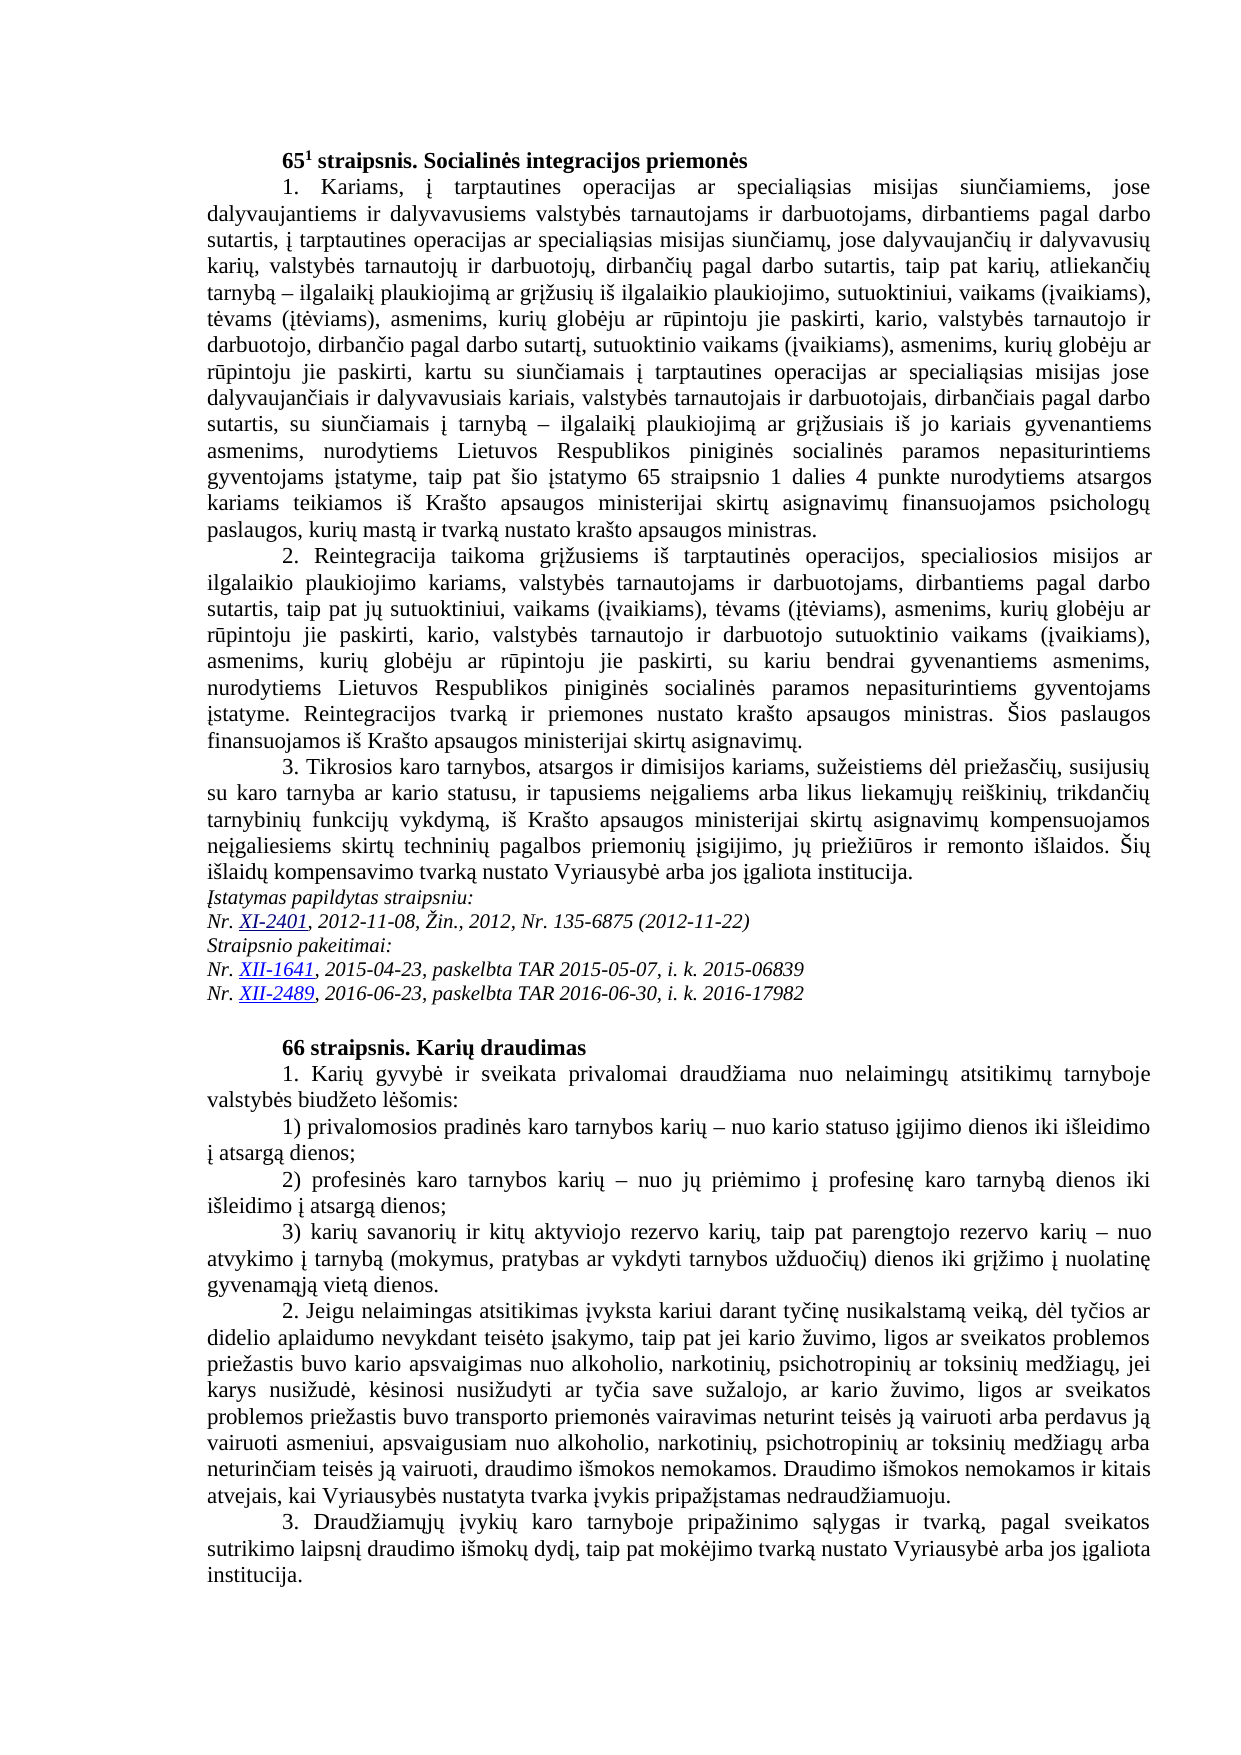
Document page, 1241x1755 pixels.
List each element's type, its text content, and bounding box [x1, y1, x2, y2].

text 651 straipsnis. Socialinės integracijos priemonės [207, 147, 1152, 173]
text 1. Karių gyvybė ir sveikata privalomai draudžiama nuo nelaimingų atsitikimų tarnyboje valstybės biudžeto lėšomis: [207, 1060, 1152, 1113]
text 3. Tikrosios karo tarnybos, atsargos ir dimisijos kariams, sužeistiems dėl priežasčių, susijusių su karo tarnyba ar kario statusu, ir tapusiems neįgaliems arba likus liekamųjų reiškinių, trikdančių tarnybinių funkcijų vykdymą, iš Krašto apsaugos ministerijai skirtų asignavimų kompensuojamos neįgaliesiems skirtų techninių pagalbos priemonių įsigijimo, jų priežiūros ir remonto išlaidos. Šių išlaidų kompensavimo tvarką nustato Vyriausybė arba jos įgaliota institucija. [207, 753, 1152, 885]
text 2. Reintegracija taikoma grįžusiems iš tarptautinės operacijos, specialiosios misijos ar ilgalaikio plaukiojimo kariams, valstybės tarnautojams ir darbuotojams, dirbantiems pagal darbo sutartis, taip pat jų sutuoktiniui, vaikams (įvaikiams), tėvams (įtėviams), asmenims, kurių globėju ar rūpintoju jie paskirti, kario, valstybės tarnautojo ir darbuotojo sutuoktinio vaikams (įvaikiams), asmenims, kurių globėju ar rūpintoju jie paskirti, su kariu bendrai gyvenantiems asmenims, nurodytiems Lietuvos Respublikos piniginės socialinės paramos nepasiturintiems gyventojams įstatyme. Reintegracijos tvarką ir priemones nustato krašto apsaugos ministras. Šios paslaugos finansuojamos iš Krašto apsaugos ministerijai skirtų asignavimų. [207, 542, 1152, 753]
text 1) privalomosios pradinės karo tarnybos karių – nuo kario statuso įgijimo dienos iki išleidimo į atsargą dienos; [207, 1113, 1152, 1166]
text Nr. XII-1641, 2015-04-23, paskelbta TAR 2015-05-07, i. k. 2015-06839 [207, 957, 1152, 981]
text Straipsnio pakeitimai: [207, 933, 1152, 957]
text 2) profesinės karo tarnybos karių – nuo jų priėmimo į profesinę karo tarnybą dienos iki išleidimo į atsargą dienos; [207, 1166, 1152, 1218]
text Nr. XI-2401, 2012-11-08, Žin., 2012, Nr. 135-6875 (2012-11-22) [207, 909, 1152, 933]
text 2. Jeigu nelaimingas atsitikimas įvyksta kariui darant tyčinę nusikalstamą veiką, dėl tyčios ar didelio aplaidumo nevykdant teisėto įsakymo, taip pat jei kario žuvimo, ligos ar sveikatos problemos priežastis buvo kario apsvaigimas nuo alkoholio, narkotinių, psichotropinių ar toksinių medžiagų, jei karys nusižudė, kėsinosi nusižudyti ar tyčia save sužalojo, ar kario žuvimo, ligos ar sveikatos problemos priežastis buvo transporto priemonės vairavimas neturint teisės ją vairuoti arba perdavus ją vairuoti asmeniui, apsvaigusiam nuo alkoholio, narkotinių, psichotropinių ar toksinių medžiagų arba neturinčiam teisės ją vairuoti, draudimo išmokos nemokamos. Draudimo išmokos nemokamos ir kitais atvejais, kai Vyriausybės nustatyta tvarka įvykis pripažįstamas nedraudžiamuoju. [207, 1297, 1152, 1508]
text 3) karių savanorių ir kitų aktyviojo rezervo karių, taip pat parengtojo rezervo karių – nuo atvykimo į tarnybą (mokymus, pratybas ar vykdyti tarnybos užduočių) dienos iki grįžimo į nuolatinę gyvenamąją vietą dienos. [207, 1218, 1152, 1297]
text Įstatymas papildytas straipsniu: [207, 885, 1152, 909]
text 3. Draudžiamųjų įvykių karo tarnyboje pripažinimo sąlygas ir tvarką, pagal sveikatos sutrikimo laipsnį draudimo išmokų dydį, taip pat mokėjimo tvarką nustato Vyriausybė arba jos įgaliota institucija. [207, 1508, 1152, 1587]
text 1. Kariams, į tarptautines operacijas ar specialiąsias misijas siunčiamiems, jose dalyvaujantiems ir dalyvavusiems valstybės tarnautojams ir darbuotojams, dirbantiems pagal darbo sutartis, į tarptautines operacijas ar specialiąsias misijas siunčiamų, jose dalyvaujančių ir dalyvavusių karių, valstybės tarnautojų ir darbuotojų, dirbančių pagal darbo sutartis, taip pat karių, atliekančių tarnybą – ilgalaikį plaukiojimą ar grįžusių iš ilgalaikio plaukiojimo, sutuoktiniui, vaikams (įvaikiams), tėvams (įtėviams), asmenims, kurių globėju ar rūpintoju jie paskirti, kario, valstybės tarnautojo ir darbuotojo, dirbančio pagal darbo sutartį, sutuoktinio vaikams (įvaikiams), asmenims, kurių globėju ar rūpintoju jie paskirti, kartu su siunčiamais į tarptautines operacijas ar specialiąsias misijas jose dalyvaujančiais ir dalyvavusiais kariais, valstybės tarnautojais ir darbuotojais, dirbančiais pagal darbo sutartis, su siunčiamais į tarnybą – ilgalaikį plaukiojimą ar grįžusiais iš jo kariais gyvenantiems asmenims, nurodytiems Lietuvos Respublikos piniginės socialinės paramos nepasiturintiems gyventojams įstatyme, taip pat šio įstatymo 65 straipsnio 1 dalies 4 punkte nurodytiems atsargos kariams teikiamos iš Krašto apsaugos ministerijai skirtų asignavimų finansuojamos psichologų paslaugos, kurių mastą ir tvarką nustato krašto apsaugos ministras. [207, 173, 1152, 542]
text Nr. XII-2489, 2016-06-23, paskelbta TAR 2016-06-30, i. k. 2016-17982 [207, 981, 1152, 1005]
text 66 straipsnis. Karių draudimas [207, 1034, 1152, 1060]
